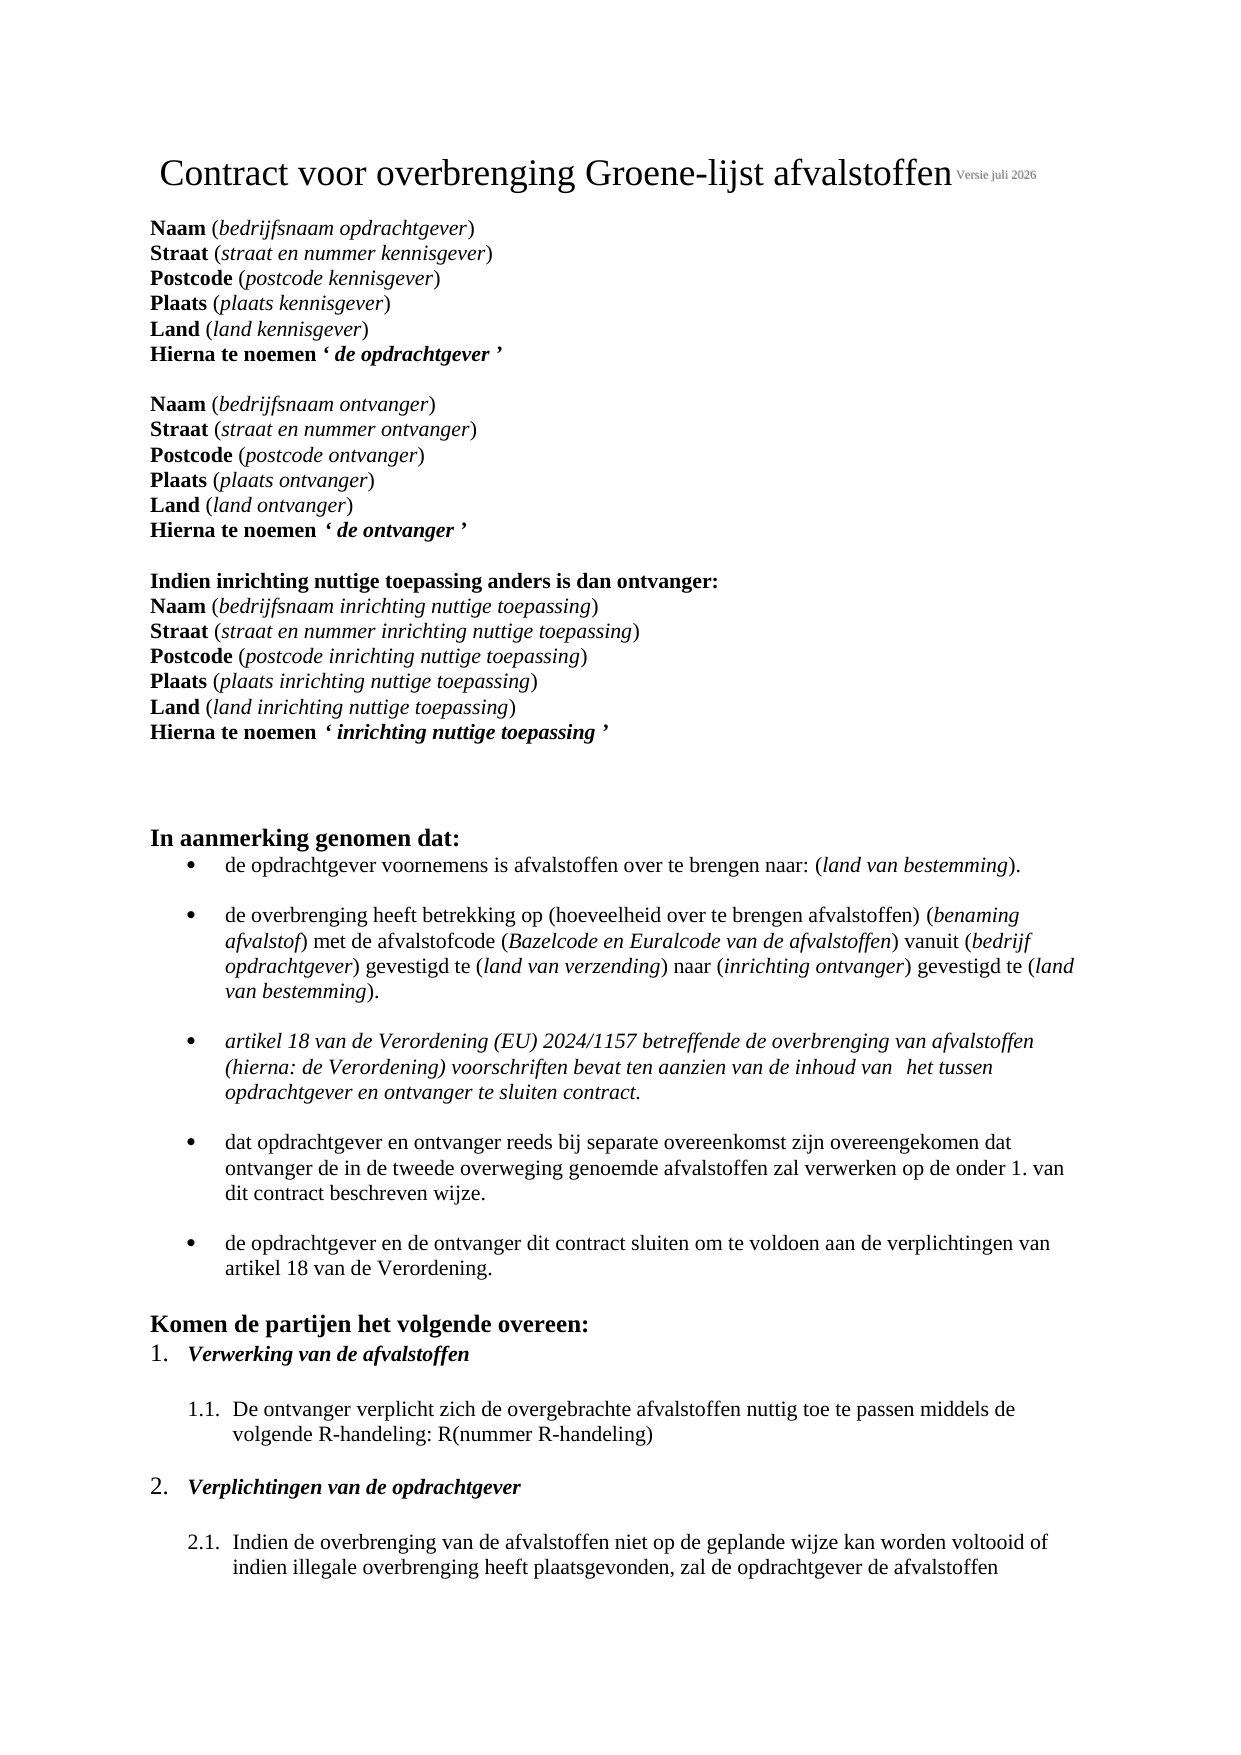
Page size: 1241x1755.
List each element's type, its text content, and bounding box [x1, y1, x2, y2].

text Naam (bedrijfsnaam ontvanger) Straat (straat en nummer ontvanger) Postcode (postcode ontvanger) Plaats (plaats ontvanger) Land (land ontvanger) Hierna te noemen ‘ de ontvanger ’ [150, 391, 1090, 542]
text Komen de partijen het volgende overeen: [150, 1309, 1090, 1338]
text Naam (bedrijfsnaam inrichting nuttige toepassing) Straat (straat en nummer inrichting nuttige toepassing) Postcode (postcode inrichting nuttige toepassing) Plaats (plaats inrichting nuttige toepassing) Land (land inrichting nuttige toepassing) Hierna te noemen ‘ inrichting nuttige toepassing ’ [150, 593, 1090, 744]
text Contract voor overbrenging Groene-lijst afvalstoffen Versie juli 2026 [150, 150, 1090, 193]
list de overbrenging heeft betrekking op (hoeveelheid over te brengen afvalstoffen) (benaming afvalstof) met de afvalstofcode (Bazelcode en Euralcode van de afvalstoffen) vanuit (bedrijf opdrachtgever) gevestigd te (land van verzending) naar (inrichting ontvanger) gevestigd te (land van bestemming). [187, 902, 1090, 1003]
text Indien inrichting nuttige toepassing anders is dan ontvanger: [150, 568, 1090, 593]
list de opdrachtgever voornemens is afvalstoffen over te brengen naar: (land van bestemming). [187, 852, 1090, 877]
list Verplichtingen van de opdrachtgever [150, 1471, 1090, 1529]
text In aanmerking genomen dat: [150, 823, 1090, 852]
list de opdrachtgever en de ontvanger dit contract sluiten om te voldoen aan de verplichtingen van artikel 18 van de Verordening. [187, 1230, 1090, 1281]
list Verwerking van de afvalstoffen [150, 1338, 1090, 1396]
list dat opdrachtgever en ontvanger reeds bij separate overeenkomst zijn overeengekomen dat ontvanger de in de tweede overweging genoemde afvalstoffen zal verwerken op de onder 1. van dit contract beschreven wijze. [187, 1129, 1090, 1205]
list De ontvanger verplicht zich de overgebrachte afvalstoffen nuttig toe te passen middels de volgende R-handeling: R(nummer R-handeling) [187, 1396, 1090, 1471]
text Naam (bedrijfsnaam opdrachtgever) Straat (straat en nummer kennisgever) Postcode (postcode kennisgever) Plaats (plaats kennisgever) Land (land kennisgever) Hierna te noemen ‘ de opdrachtgever ’ [150, 215, 1090, 391]
list Indien de overbrenging van de afvalstoffen niet op de geplande wijze kan worden voltooid of indien illegale overbrenging heeft plaatsgevonden, zal de opdrachtgever de afvalstoffen [187, 1529, 1090, 1579]
list artikel 18 van de Verordening (EU) 2024/1157 betreffende de overbrenging van afvalstoffen (hierna: de Verordening) voorschriften bevat ten aanzien van de inhoud van het tussen opdrachtgever en ontvanger te sluiten contract. [187, 1028, 1090, 1104]
